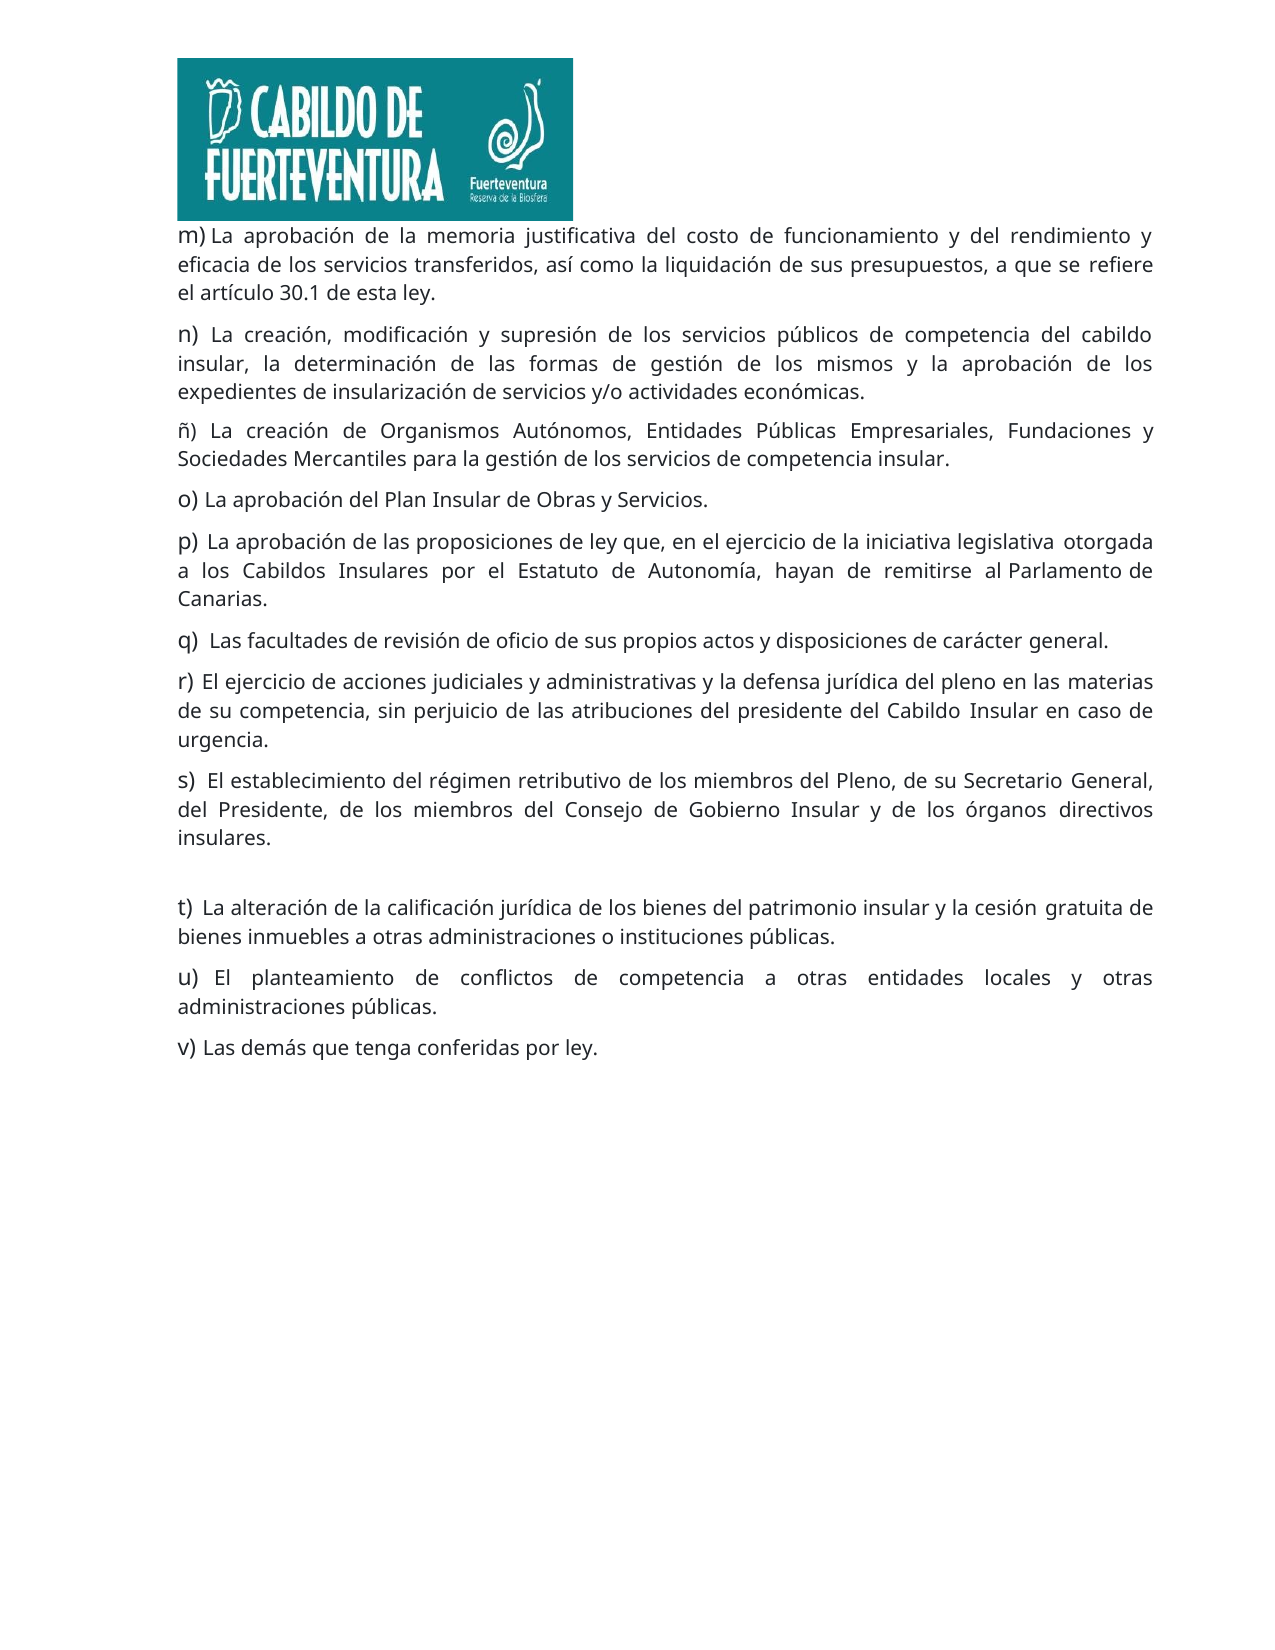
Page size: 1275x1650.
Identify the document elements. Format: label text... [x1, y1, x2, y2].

list Las facultades de revisión de oficio de sus propios actos y disposiciones de carácter general. [177, 623, 1153, 655]
list La aprobación de la memoria justificativa del costo de funcionamiento y del rendimiento y eficacia de los servicios transferidos, así como la liquidación de sus presupuestos, a que se refiere el artículo 30.1 de esta ley. [177, 219, 1153, 307]
picture [177, 58, 574, 221]
list La aprobación de las proposiciones de ley que, en el ejercicio de la iniciativa legislativa otorgada a los Cabildos Insulares por el Estatuto de Autonomía, hayan de remitirse al Parlamento de Canarias. [177, 525, 1153, 613]
list La creación, modificación y supresión de los servicios públicos de competencia del cabildo insular, la determinación de las formas de gestión de los mismos y la aprobación de los expedientes de insularización de servicios y/o actividades económicas. [177, 317, 1153, 406]
list El ejercicio de acciones judiciales y administrativas y la defensa jurídica del pleno en las materias de su competencia, sin perjuicio de las atribuciones del presidente del Cabildo Insular en caso de urgencia. [177, 665, 1153, 753]
list El establecimiento del régimen retributivo de los miembros del Pleno, de su Secretario General, del Presidente, de los miembros del Consejo de Gobierno Insular y de los órganos directivos insulares. [177, 764, 1153, 852]
list La alteración de la calificación jurídica de los bienes del patrimonio insular y la cesión gratuita de bienes inmuebles a otras administraciones o instituciones públicas. [177, 891, 1153, 951]
list El planteamiento de conflictos de competencia a otras entidades locales y otras administraciones públicas. [177, 961, 1153, 1021]
text ñ) La creación de Organismos Autónomos, Entidades Públicas Empresariales, Fundaciones y Sociedades Mercantiles para la gestión de los servicios de competencia insular. [177, 416, 1153, 473]
list Las demás que tenga conferidas por ley. [177, 1031, 1153, 1062]
list La aprobación del Plan Insular de Obras y Servicios. [177, 483, 1153, 514]
